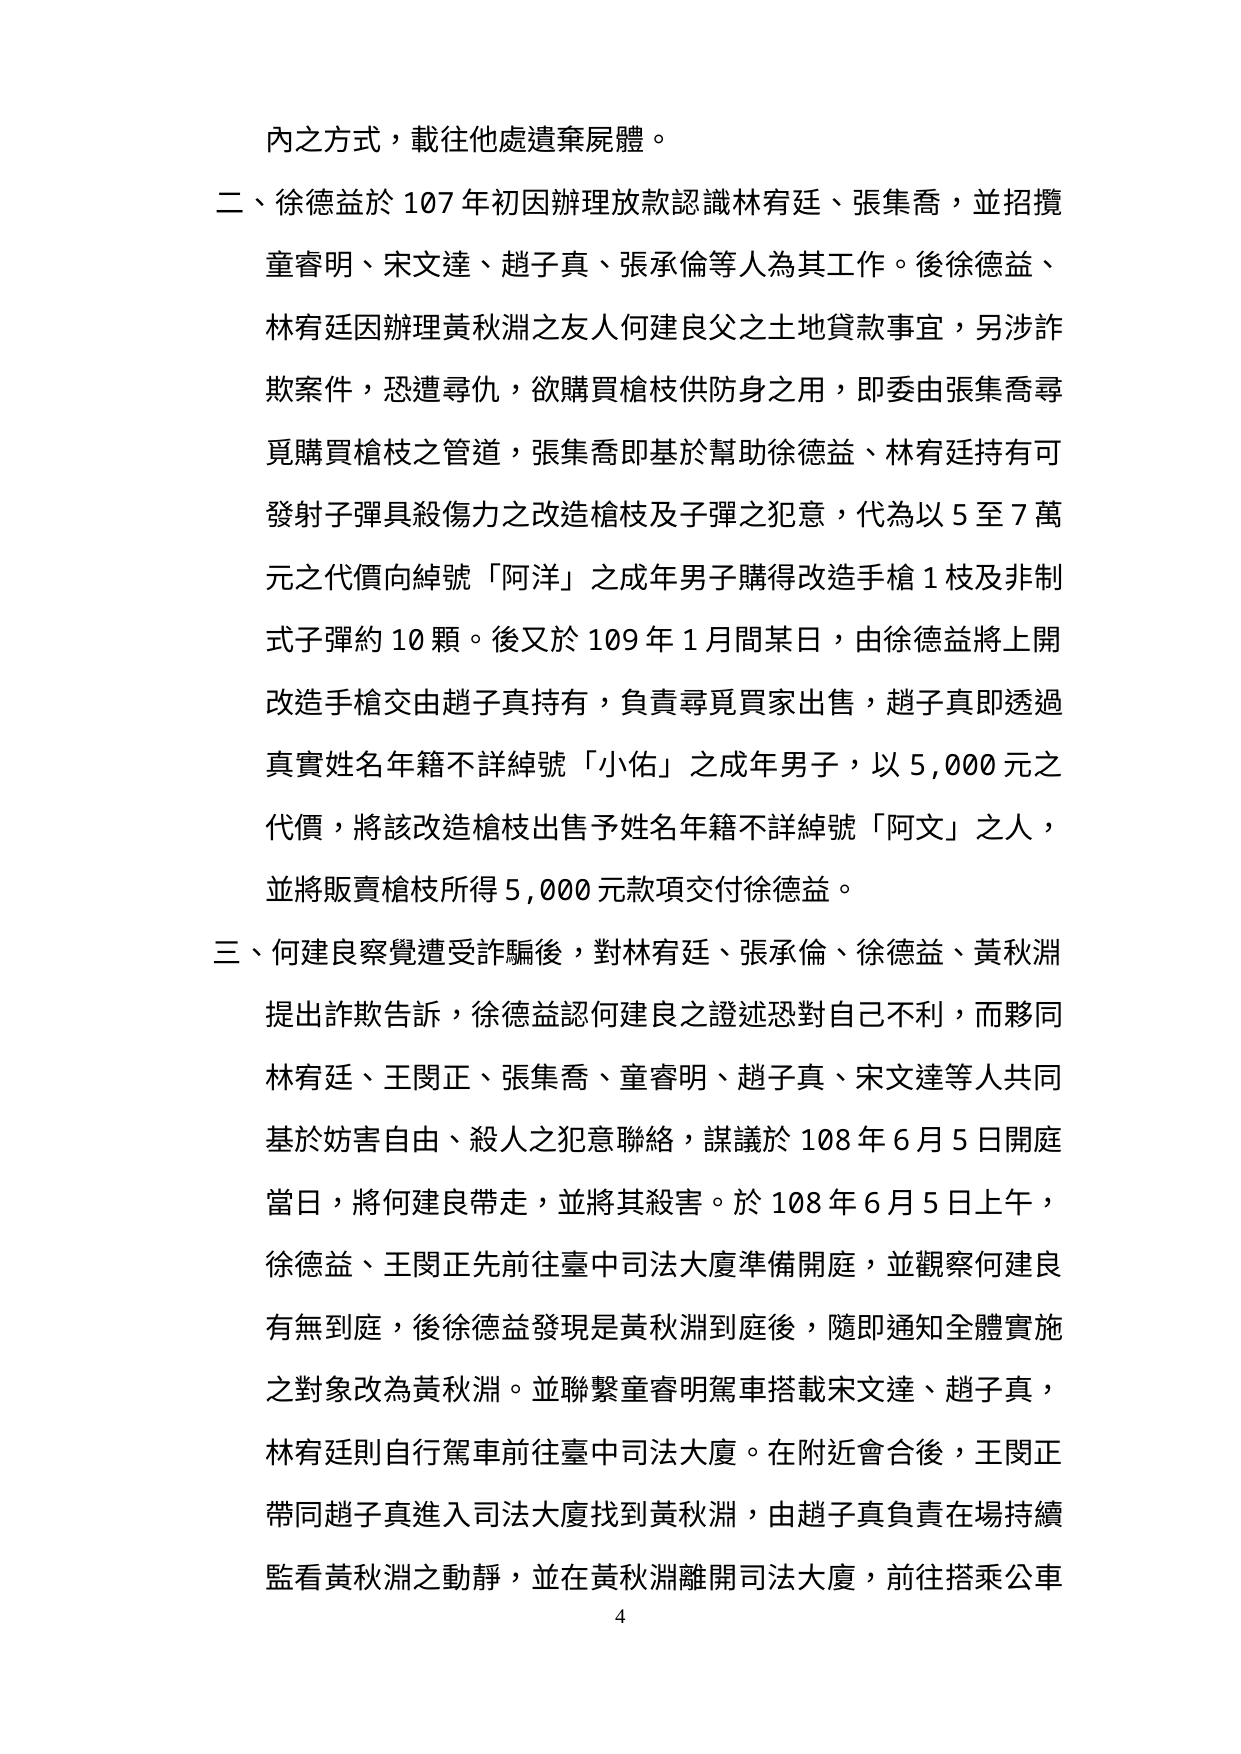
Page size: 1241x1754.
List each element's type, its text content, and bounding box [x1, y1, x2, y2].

text 三、何建良察覺遭受詐騙後，對林宥廷、張承倫、徐德益、黃秋淵提出詐欺告訴，徐德益認何建良之證述恐對自己不利，而夥同林宥廷、王閔正、張集喬、童睿明、趙子真、宋文達等人共同基於妨害自由、殺人之犯意聯絡，謀議於108年6月5日開庭當日，將何建良帶走，並將其殺害。於108年6月5日上午，徐德益、王閔正先前往臺中司法大廈準備開庭，並觀察何建良有無到庭，後徐德益發現是黃秋淵到庭後，隨即通知全體實施之對象改為黃秋淵。並聯繫童睿明駕車搭載宋文達、趙子真，林宥廷則自行駕車前往臺中司法大廈。在附近會合後，王閔正帶同趙子真進入司法大廈找到黃秋淵，由趙子真負責在場持續監看黃秋淵之動靜，並在黃秋淵離開司法大廈，前往搭乘公車時，即通知王閔正等人駕車尾隨，見黃秋淵下車後，宋文達、童睿明即下車，上前攔住黃秋淵，向其佯稱何董要找伊泡茶，黃秋淵誤認係何建良找其洽商即同意上車，上車後童睿明即以紅色衣服將黃秋淵眼睛綁住，宋文達以束帶綁住黃秋淵之雙手，以此方式限制黃秋淵之人身自由，再將黃秋淵載往張集喬之養狗場與張集喬、林宥廷等人會合。嗣徐德益於同日傍晚駕車抵達張集喬之養狗場會合，當場再次向在場之宋文達、趙子真、林宥廷、王閔正、張集喬重申表示今天來就沒有要讓黃秋淵回去了，由張集喬將事先購買之海洛因裝入針筒交給趙子真，徐德益告知趙子真自黃秋淵之脖子注射即可，趙子真與宋文達即走回黃秋淵所在之處，約5分鐘後，林宥廷亦持槍枝返回黃秋淵所在之處，以手勢指示趙子真對黃秋淵注射毒品，趙子真即持針筒朝黃秋淵之頸部注射，黃秋淵遭注射後身體前後搖晃，林宥廷於約20至30秒後，即持槍朝黃秋淵之頭部射擊，致黃秋淵因槍傷貫穿大腦，而受有挫傷併硬腦膜上腔、下腔出血，蜘蛛網膜實質明顯出血，最後因中樞神經休克死亡。之後徐德益與張集喬、王閔正、童睿明、趙子真、宋文達、林宥廷、陳Ｏ婷再共同基於遺棄屍體之犯意聯絡，以黑色垃圾袋自上、下方包住屍體，朝袋內倒入鹽巴，放置自小客車內，先由童睿明將該車駛往臺中市豐原區豐原大道1段與8段間交界處之快車道陸橋下停放。數日後，徐德益決意將黃秋淵之屍體裝入桶內，載往山區丟棄，由童睿明駕車與趙子真一起前往陸橋下將黃秋淵之屍體載回徐德益之戶籍地，童睿明、趙子真、宋文達、王閔正、徐德益、陳Ｏ婷共同將屍體裝入新購買之塑膠桶內，另倒入2至3包之水泥粉後，將塑膠桶蓋以膠帶封住，處理完畢後。於108年6月9日清晨，徐德益、陳Ｏ婷、張集喬、林宥廷、王閔正、童睿明、宋文達、趙子真會合後，將裝有黃秋淵屍體之塑膠桶套以黑色塑膠袋，搬上租用之貨車，由張集喬、徐德益輪流駕駛貨車，搭載陳Ｏ婷、王閔正、童睿明、宋文達、趙子真，林宥廷則自行駕駛自小客車跟隨，前往苗栗縣銅鑼鄉山區某處挖洞後，將裝有黃秋淵屍體之塑膠桶推入，復以土、石掩埋，另鋪上水泥粉利用雨水讓水泥凝固而共同遺棄黃秋淵之屍體。 [177, 909, 1063, 1596]
text 二、徐德益於107年初因辦理放款認識林宥廷、張集喬，並招攬童睿明、宋文達、趙子真、張承倫等人為其工作。後徐德益、林宥廷因辦理黃秋淵之友人何建良父之土地貸款事宜，另涉詐欺案件，恐遭尋仇，欲購買槍枝供防身之用，即委由張集喬尋覓購買槍枝之管道，張集喬即基於幫助徐德益、林宥廷持有可發射子彈具殺傷力之改造槍枝及子彈之犯意，代為以5至7萬元之代價向綽號「阿洋」之成年男子購得改造手槍1枝及非制式子彈約10顆。後又於109年1月間某日，由徐德益將上開改造手槍交由趙子真持有，負責尋覓買家出售，趙子真即透過真實姓名年籍不詳綽號「小佑」之成年男子，以5,000元之代價，將該改造槍枝出售予姓名年籍不詳綽號「阿文」之人，並將販賣槍枝所得5,000元款項交付徐德益。 [177, 159, 1063, 909]
text 一、徐德益以從事土地買賣、貸款為業，於105年間僱用王閔正為其工作，又於106年初認識當時年僅15歲之陳○婷（二人於106年11月3日結婚），王閔正則於該時期透過網路交友認識被害人蔡○軒，進而交往為男女朋友。徐德益於該期間，曾受他人之託辦理苗栗縣卓蘭鎮之土地繼承登記及出售等事宜，其與陳○婷、王閔正將應交付予委託人之新臺幣(下同)3百萬餘元花用殆盡，經委託人一再催討，無資力返還。徐德益、陳○婷、王閔正為躲避責任，且3人與蔡○軒間因嫌隙日增，竟共同謀議殺害蔡○軒，以便向委向蔡○軒之家人索討金錢。三人於106年5月遷居新竹市香山區中山路之租屋處後，決意執行殺害蔡○軒之計晝，而共同基於殺人之犯意聯絡，於106年5月13日起至同年月25日間之某日晚間，3人與蔡○軒先在l樓客廳飲酒，由徐德益假藉神明起乩等事由，指責蔡○軒不知檢討，並一直勸酒，蔡○軒因不勝酒力返回2樓房間休息，徐德益等三人亦尾隨上樓，於制住蔡○軒後，由徐德益、王閔正壓制住蔡○軒之手、腳，陳○婷持事先準備之鐵鎚重擊蔡○軒之頭部4、5下，王閔正亦接手持鐵鎚捶打蔡○軒頭部數次，致蔡○軒昏厥在床上；徐德益再以剪刀刺向蔡○軒之胸口，又以菜刀反覆割劃蔡○軒之頸部，致蔡○軒受有頭部鈍傷、顱骨骨折、顱內出血、胸部穿刺傷及頸椎切割傷等傷害，最後因中樞神經休克、呼吸衰竭死亡。嗣三人另共同基於遺棄屍體之犯意聯絡，合力將蔡○軒之屍體以塑膠袋包裹並裝進大型塑膠桶內之方式，載往他處遺棄屍體。 [177, 96, 1063, 159]
